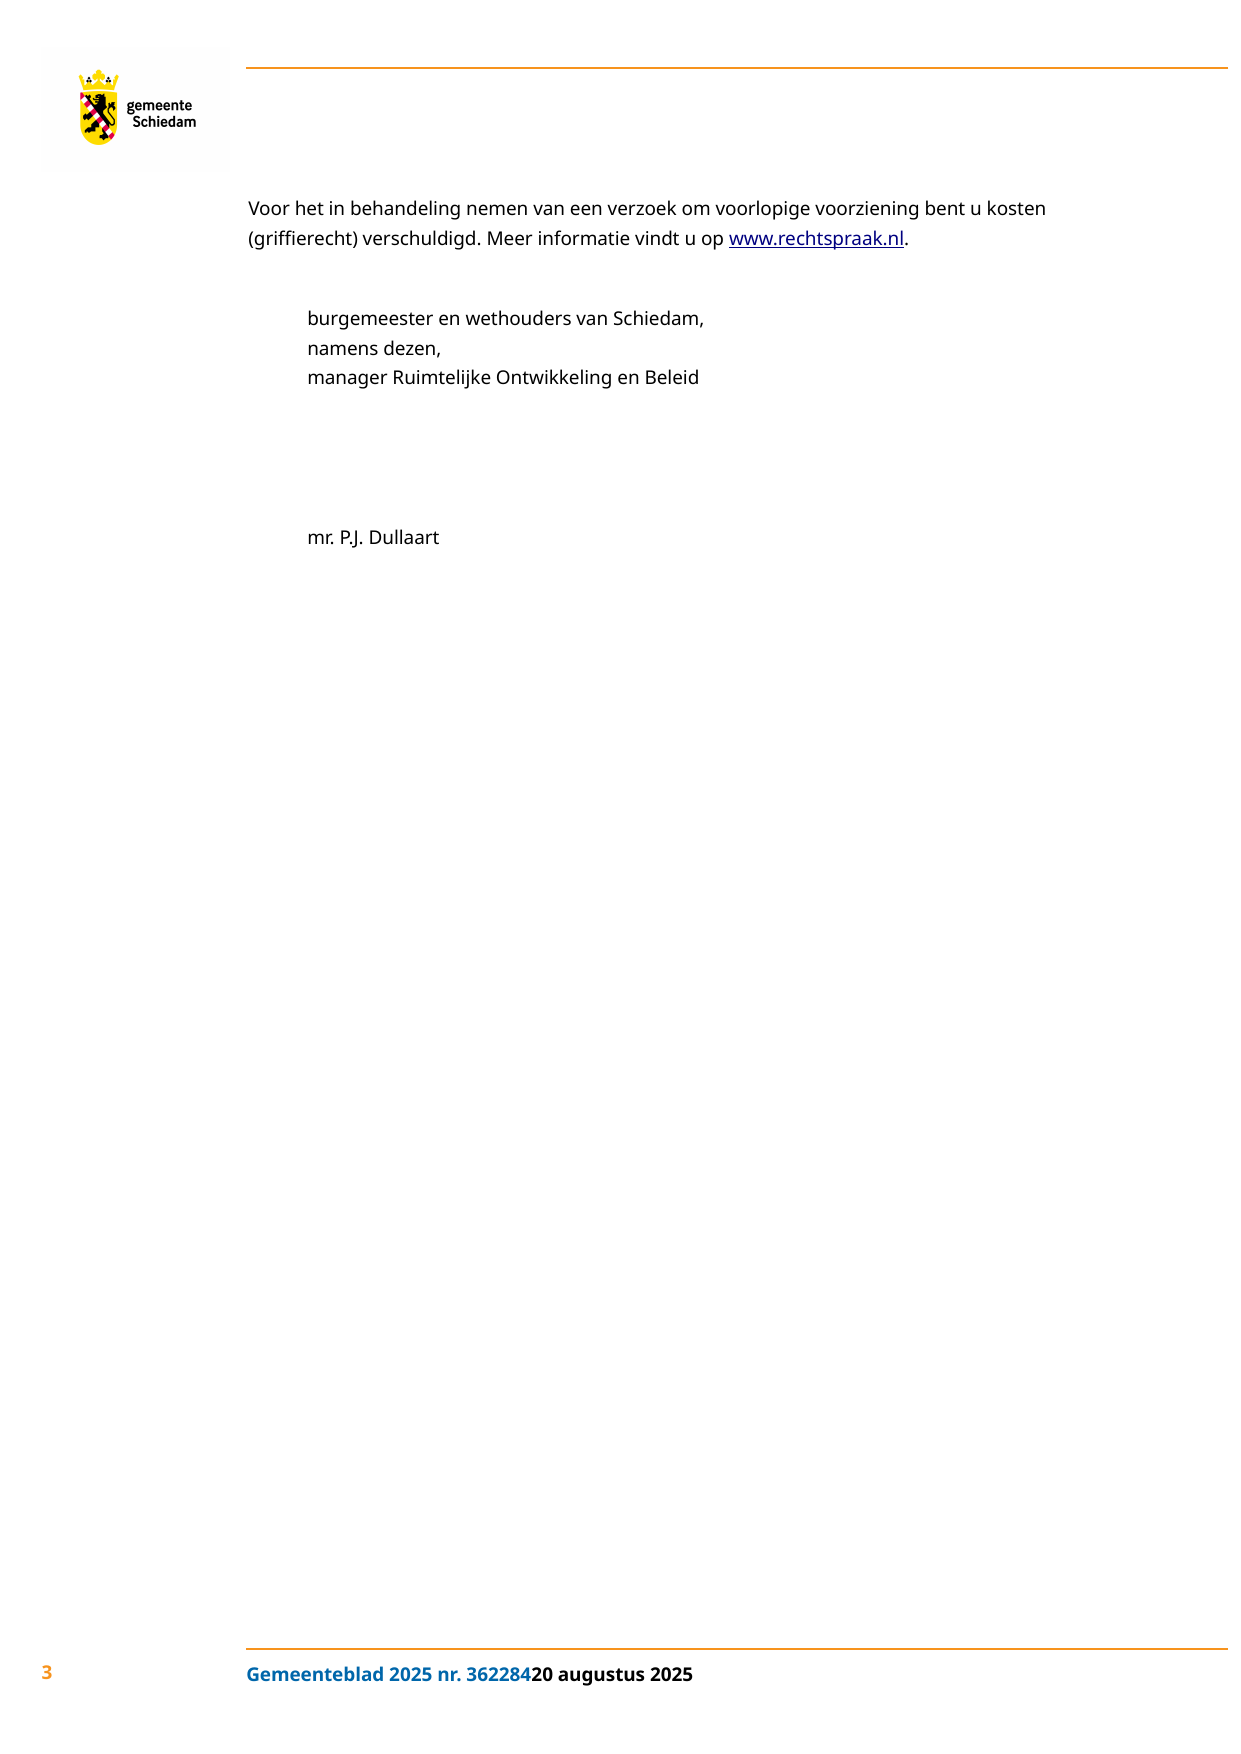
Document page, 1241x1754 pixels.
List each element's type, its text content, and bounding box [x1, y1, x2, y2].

text Voor het in behandeling nemen van een verzoek om voorlopige voorziening bent u kosten (griffierecht) verschuldigd. Meer informatie vindt u op www.rechtspraak.nl. [248, 196, 1152, 251]
list manager Ruimtelijke Ontwikkeling en Beleid [248, 364, 1152, 390]
list namens dezen, [248, 335, 1152, 361]
picture [41, 47, 231, 172]
list burgemeester en wethouders van Schiedam, [248, 305, 1152, 331]
list mr. P.J. Dullaart [248, 524, 1152, 550]
